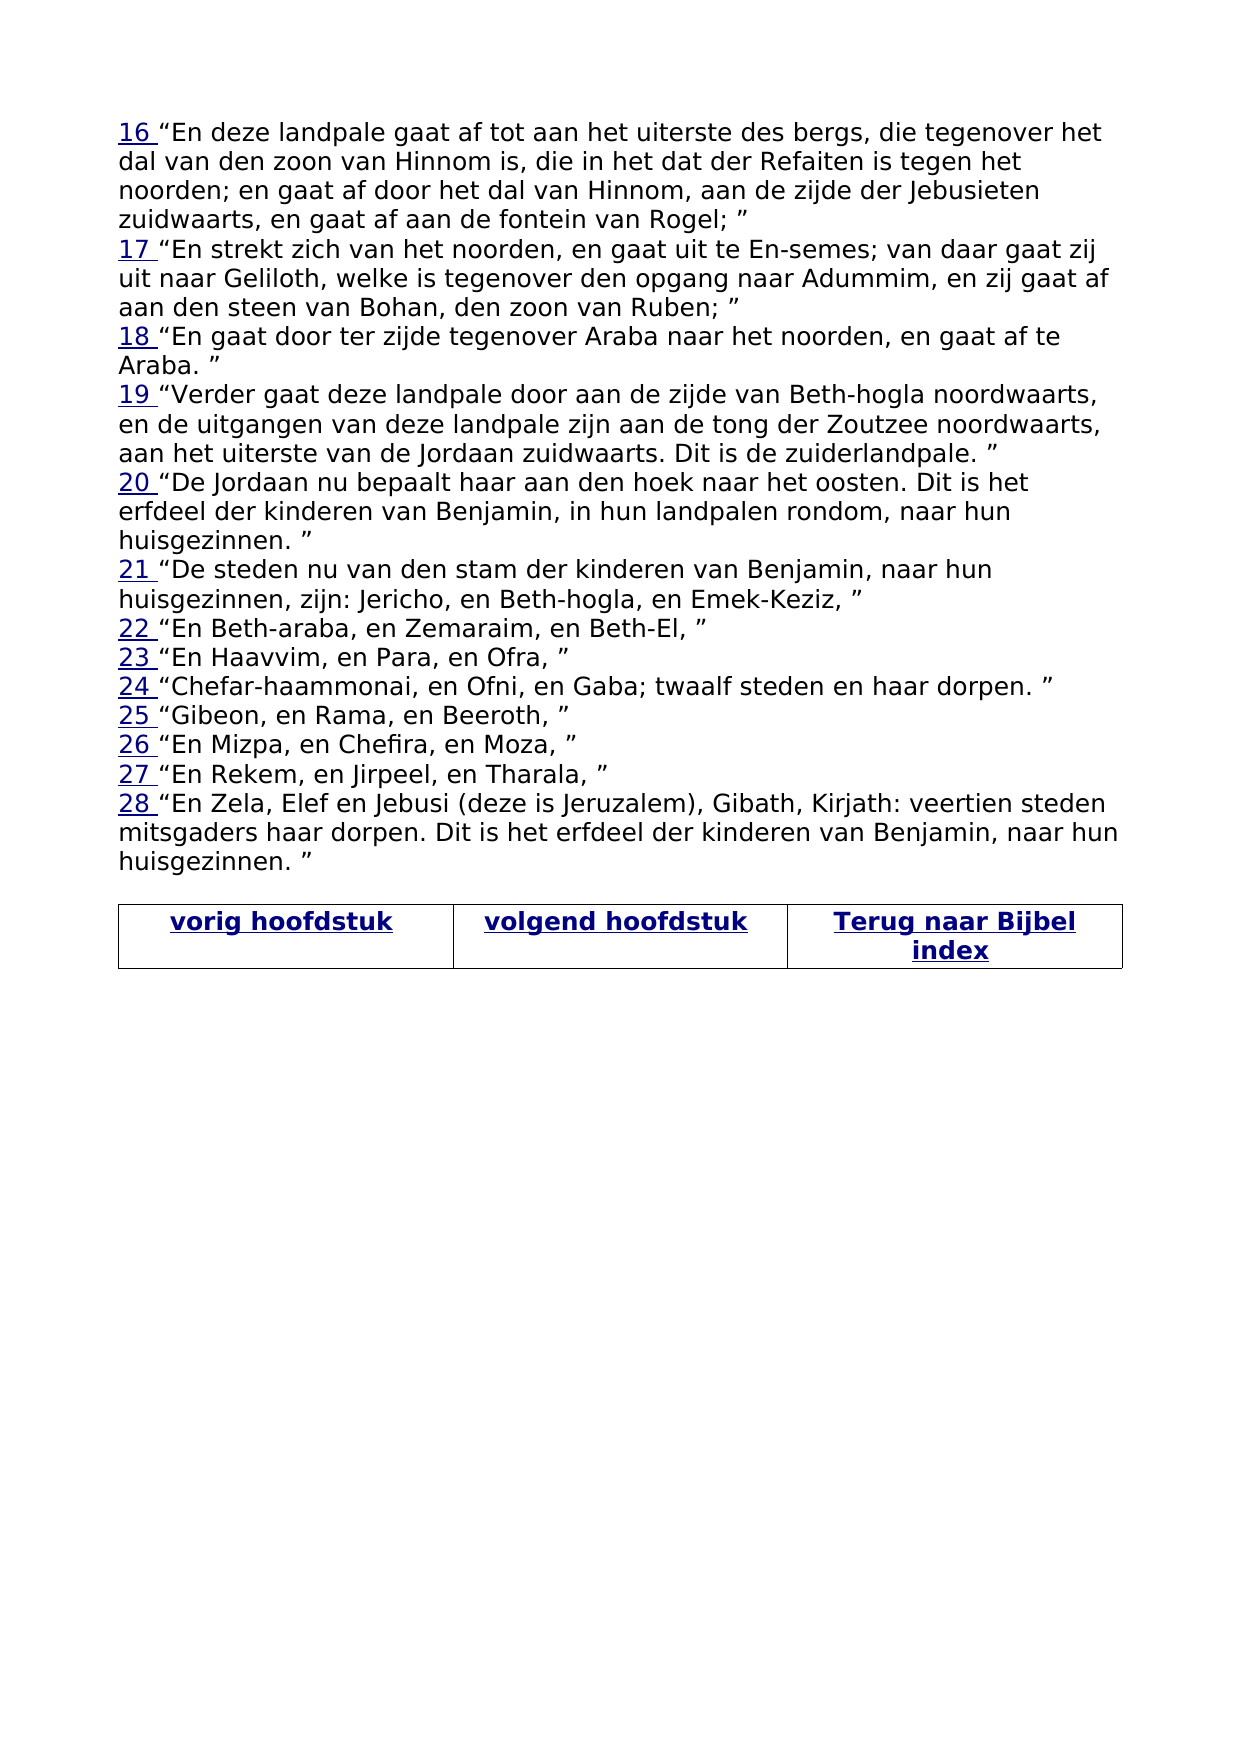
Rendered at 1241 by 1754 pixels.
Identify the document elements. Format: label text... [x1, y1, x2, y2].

table_header Terug naar Bijbel index [788, 905, 1122, 968]
table_header volgend hoofdstuk [454, 905, 787, 968]
table_header vorig hoofdstuk [119, 905, 453, 968]
text 16 “En deze landpale gaat af tot aan het uiterste des bergs, die tegenover het dal van den zoon van Hinnom is, die in het dat der Refaiten is tegen het noorden; en gaat af door het dal van Hinnom, aan de zijde der Jebusieten zuidwaarts, en gaat af aan de fontein van Rogel; ” 17 “En strekt zich van het noorden, en gaat uit te En-semes; van daar gaat zij uit naar Geliloth, welke is tegenover den opgang naar Adummim, en zij gaat af aan den steen van Bohan, den zoon van Ruben; ” 18 “En gaat door ter zijde tegenover Araba naar het noorden, en gaat af te Araba. ” 19 “Verder gaat deze landpale door aan de zijde van Beth-hogla noordwaarts, en de uitgangen van deze landpale zijn aan de tong der Zoutzee noordwaarts, aan het uiterste van de Jordaan zuidwaarts. Dit is de zuiderlandpale. ” 20 “De Jordaan nu bepaalt haar aan den hoek naar het oosten. Dit is het erfdeel der kinderen van Benjamin, in hun landpalen rondom, naar hun huisgezinnen. ” 21 “De steden nu van den stam der kinderen van Benjamin, naar hun huisgezinnen, zijn: Jericho, en Beth-hogla, en Emek-Keziz, ” 22 “En Beth-araba, en Zemaraim, en Beth-El, ” 23 “En Haavvim, en Para, en Ofra, ” 24 “Chefar-haammonai, en Ofni, en Gaba; twaalf steden en haar dorpen. ” 25 “Gibeon, en Rama, en Beeroth, ” 26 “En Mizpa, en Chefira, en Moza, ” 27 “En Rekem, en Jirpeel, en Tharala, ” 28 “En Zela, Elef en Jebusi (deze is Jeruzalem), Gibath, Kirjath: veertien steden mitsgaders haar dorpen. Dit is het erfdeel der kinderen van Benjamin, naar hun huisgezinnen. ” [118, 118, 1122, 876]
